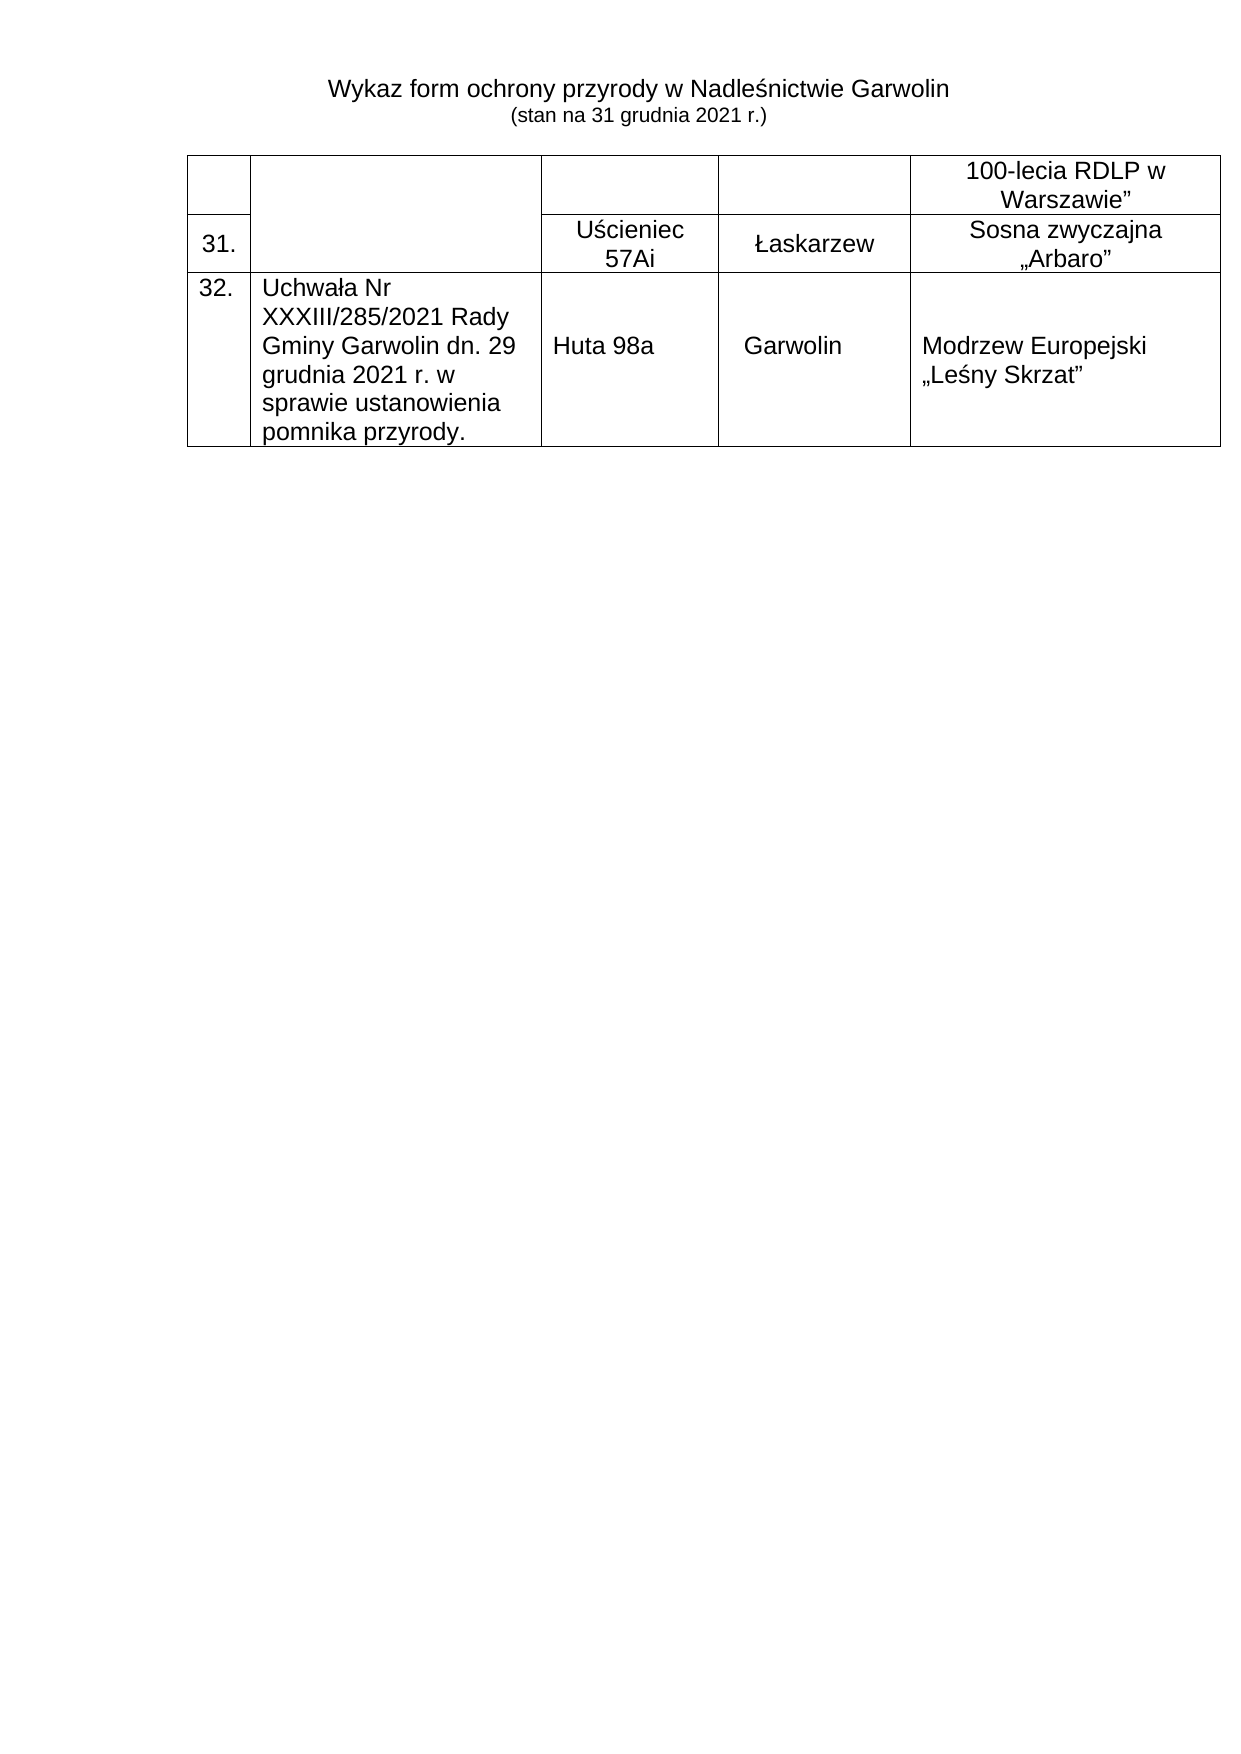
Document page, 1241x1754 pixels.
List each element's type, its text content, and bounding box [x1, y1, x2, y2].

table_cell Sosna zwyczajna „Arbaro” [911, 215, 1220, 272]
table_cell Łaskarzew [719, 215, 910, 272]
table_cell Garwolin [719, 273, 910, 446]
table_cell [251, 156, 541, 272]
table_cell 32. [188, 273, 250, 446]
table_cell 100-lecia RDLP w Warszawie” [911, 156, 1220, 214]
table_cell 31. [188, 215, 250, 272]
table_cell Huta 98a [542, 273, 718, 446]
table_cell Modrzew Europejski „Leśny Skrzat” [911, 273, 1220, 446]
table_cell [542, 156, 718, 214]
table_cell [719, 156, 910, 214]
table_cell [188, 156, 250, 214]
table_cell Uchwała Nr XXXIII/285/2021 Rady Gminy Garwolin dn. 29 grudnia 2021 r. w sprawie ustanowienia pomnika przyrody. [251, 273, 541, 446]
table_cell Uścieniec 57Ai [542, 215, 718, 272]
